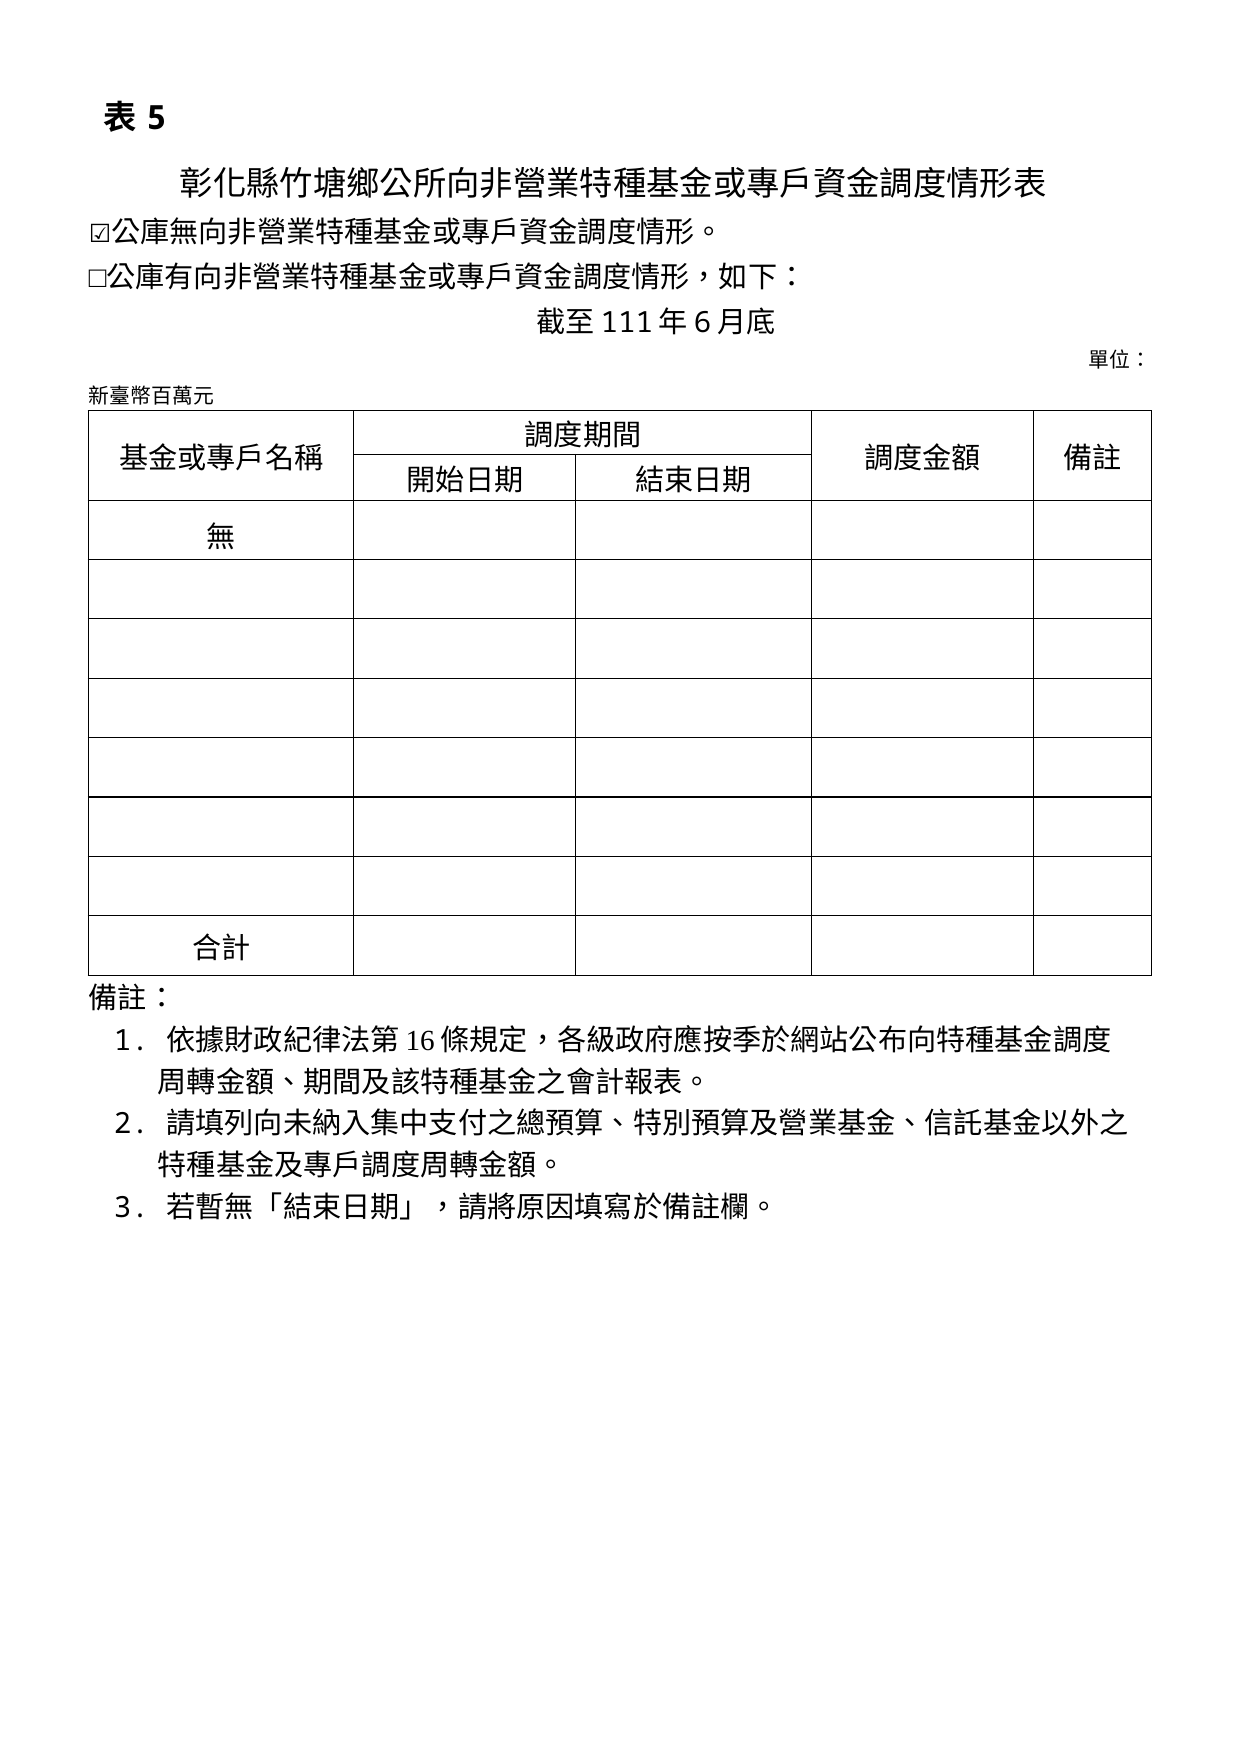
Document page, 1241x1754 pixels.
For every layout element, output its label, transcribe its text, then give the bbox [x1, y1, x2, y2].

text 3. 若暫無「結束日期」，請將原因填寫於備註欄。 [114, 1184, 1137, 1226]
table_cell [89, 619, 353, 678]
table_cell [354, 619, 575, 678]
table_cell [89, 560, 353, 618]
table_cell [576, 619, 811, 678]
table_cell [89, 798, 353, 856]
table_cell [812, 501, 1033, 559]
table_cell [89, 679, 353, 737]
table_cell [576, 798, 811, 856]
table_header 基金或專戶名稱 [89, 411, 353, 499]
table_cell [354, 798, 575, 856]
text 1. 依據財政紀律法第16條規定，各級政府應按季於網站公布向特種基金調度周轉金額、期間及該特種基金之會計報表。 [114, 1017, 1137, 1101]
table_cell [812, 857, 1033, 915]
table_cell [354, 916, 575, 974]
table_cell [576, 679, 811, 737]
table_cell 無 [89, 501, 353, 559]
table_cell [812, 798, 1033, 856]
table_cell [1034, 501, 1151, 559]
table_header 調度期間 [354, 411, 811, 454]
table_cell [354, 738, 575, 796]
table_cell [1034, 916, 1151, 974]
table_cell [576, 916, 811, 974]
table_cell [812, 738, 1033, 796]
text 2. 請填列向未納入集中支付之總預算、特別預算及營業基金、信託基金以外之特種基金及專戶調度周轉金額。 [114, 1101, 1137, 1184]
table_cell [1034, 857, 1151, 915]
table_cell [576, 560, 811, 618]
table_cell 開始日期 [354, 455, 575, 499]
table_cell [812, 916, 1033, 974]
table_header 調度金額 [812, 411, 1033, 499]
table_cell [354, 501, 575, 559]
table_cell 結束日期 [576, 455, 811, 499]
text 截至111年6月底 [89, 304, 1137, 339]
table_cell [1034, 619, 1151, 678]
table_cell [1034, 798, 1151, 856]
table_cell [812, 560, 1033, 618]
table_cell [576, 738, 811, 796]
table_cell [812, 679, 1033, 737]
table_cell [1034, 738, 1151, 796]
table_cell [812, 619, 1033, 678]
table_cell [354, 679, 575, 737]
table_cell 合計 [89, 916, 353, 974]
text 單位：新臺幣百萬元 [89, 339, 1137, 410]
text 彰化縣竹塘鄉公所向非營業特種基金或專戶資金調度情形表 [89, 162, 1137, 204]
text ☑公庫無向非營業特種基金或專戶資金調度情形。 [89, 214, 1137, 250]
text □公庫有向非營業特種基金或專戶資金調度情形，如下： [89, 259, 1137, 295]
table_header 備註 [1034, 411, 1151, 499]
table_cell [89, 857, 353, 915]
table_cell [354, 560, 575, 618]
table_cell [1034, 560, 1151, 618]
table_cell [354, 857, 575, 915]
table_cell [576, 857, 811, 915]
text 備註： [88, 976, 1137, 1017]
table_cell [1034, 679, 1151, 737]
table_cell [576, 501, 811, 559]
table_cell [89, 738, 353, 796]
